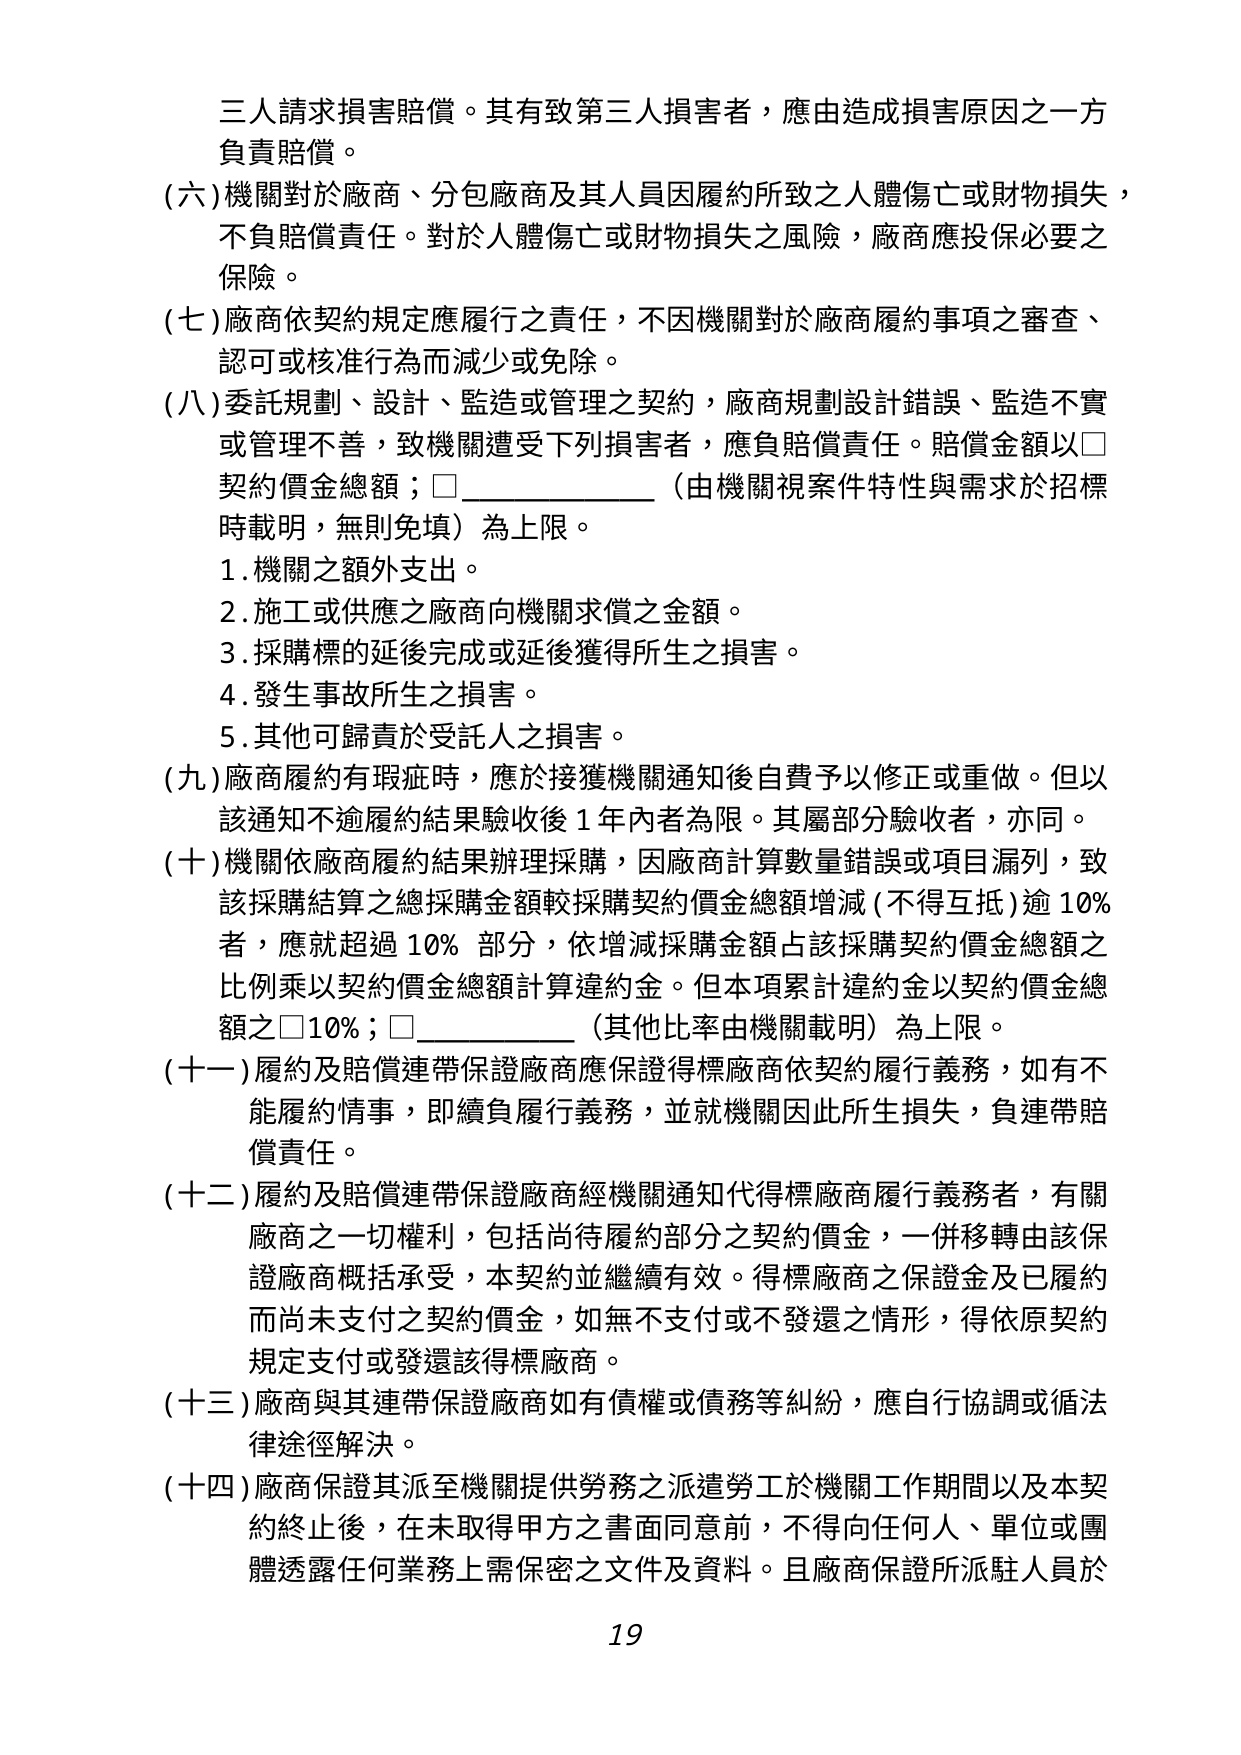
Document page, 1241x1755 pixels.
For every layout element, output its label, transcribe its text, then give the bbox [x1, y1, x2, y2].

text (十四)廠商保證其派至機關提供勞務之派遣勞工於機關工作期間以及本契約終止後，在未取得甲方之書面同意前，不得向任何人、單位或團體透露任何業務上需保密之文件及資料。且廠商保證所派駐人員於 [159, 1464, 1110, 1589]
text (六)機關對於廠商、分包廠商及其人員因履約所致之人體傷亡或財物損失，不負賠償責任。對於人體傷亡或財物損失之風險，廠商應投保必要之保險。 [159, 172, 1110, 297]
text (八)委託規劃、設計、監造或管理之契約，廠商規劃設計錯誤、監造不實或管理不善，致機關遭受下列損害者，應負賠償責任。賠償金額以□契約價金總額；□___________（由機關視案件特性與需求於招標時載明，無則免填）為上限。 [159, 380, 1110, 547]
text 1.機關之額外支出。 [218, 547, 1110, 589]
text (十三)廠商與其連帶保證廠商如有債權或債務等糾紛，應自行協調或循法律途徑解決。 [159, 1380, 1110, 1464]
text 3.採購標的延後完成或延後獲得所生之損害。 [218, 630, 1110, 672]
text 2.施工或供應之廠商向機關求償之金額。 [218, 589, 1110, 630]
text 三人請求損害賠償。其有致第三人損害者，應由造成損害原因之一方負責賠償。 [159, 89, 1110, 172]
text (十)機關依廠商履約結果辦理採購，因廠商計算數量錯誤或項目漏列，致該採購結算之總採購金額較採購契約價金總額增減(不得互抵)逾10%者，應就超過10% 部分，依增減採購金額占該採購契約價金總額之比例乘以契約價金總額計算違約金。但本項累計違約金以契約價金總額之□10%；□_________（其他比率由機關載明）為上限。 [159, 839, 1110, 1047]
text (十二)履約及賠償連帶保證廠商經機關通知代得標廠商履行義務者，有關廠商之一切權利，包括尚待履約部分之契約價金，一併移轉由該保證廠商概括承受，本契約並繼續有效。得標廠商之保證金及已履約而尚未支付之契約價金，如無不支付或不發還之情形，得依原契約規定支付或發還該得標廠商。 [159, 1172, 1110, 1380]
text 4.發生事故所生之損害。 [218, 672, 1110, 714]
text (九)廠商履約有瑕疵時，應於接獲機關通知後自費予以修正或重做。但以該通知不逾履約結果驗收後1年內者為限。其屬部分驗收者，亦同。 [159, 755, 1110, 839]
text (十一)履約及賠償連帶保證廠商應保證得標廠商依契約履行義務，如有不能履約情事，即續負履行義務，並就機關因此所生損失，負連帶賠償責任。 [159, 1047, 1110, 1172]
text 5.其他可歸責於受託人之損害。 [218, 714, 1110, 755]
text (七)廠商依契約規定應履行之責任，不因機關對於廠商履約事項之審查、認可或核准行為而減少或免除。 [159, 297, 1110, 380]
